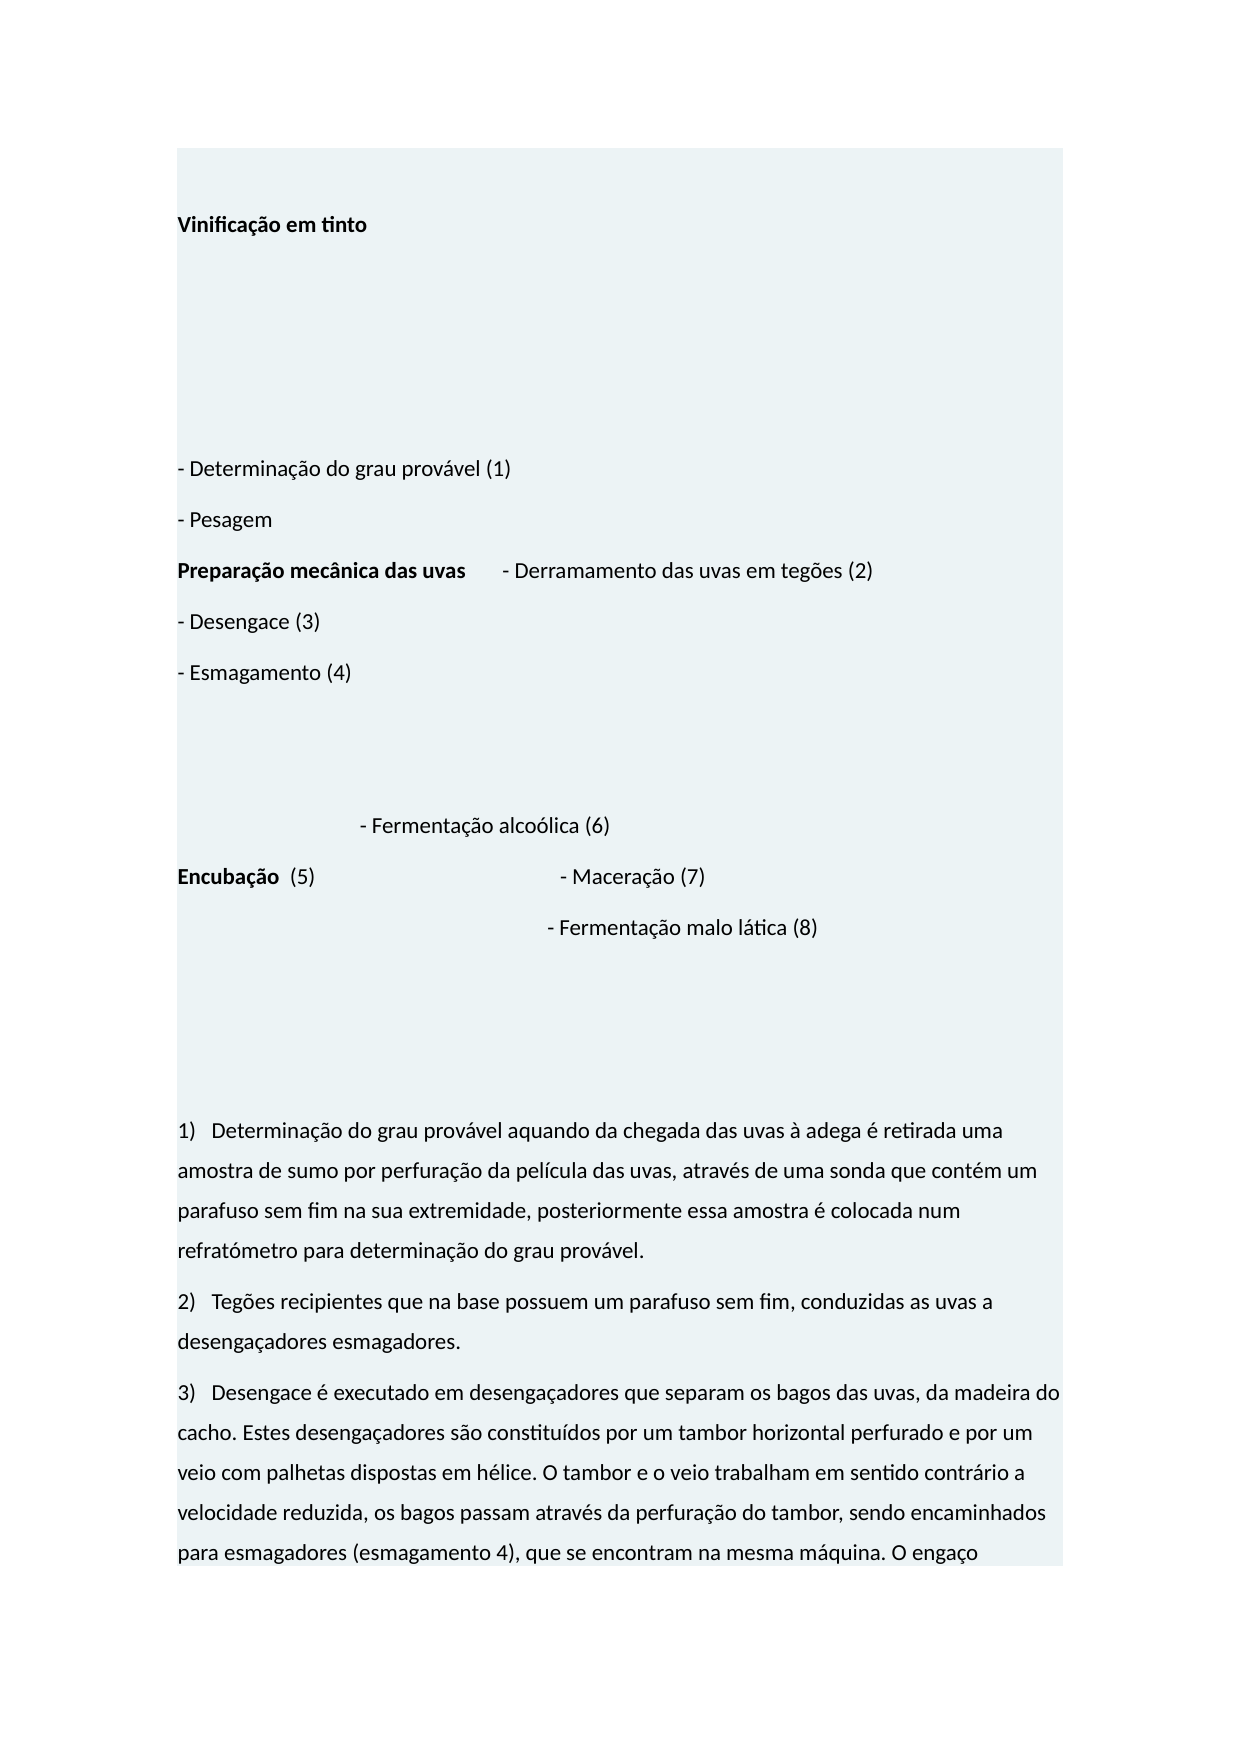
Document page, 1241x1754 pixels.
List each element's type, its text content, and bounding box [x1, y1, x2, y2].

text Vinificação em tinto [177, 198, 1063, 238]
text 1) Determinação do grau provável aquando da chegada das uvas à adega é retirada uma amostra de sumo por perfuração da película das uvas, através de uma sonda que contém um parafuso sem fim na sua extremidade, posteriormente essa amostra é colocada num refratómetro para determinação do grau provável. [177, 1104, 1063, 1264]
text 2) Tegões recipientes que na base possuem um parafuso sem fim, conduzidas as uvas a desengaçadores esmagadores. [177, 1275, 1063, 1355]
text - Esmagamento (4) [177, 646, 1063, 686]
text - Desengace (3) [177, 595, 1063, 635]
text - Determinação do grau provável (1) [177, 442, 1063, 482]
text - Fermentação alcoólica (6) [177, 799, 1063, 839]
text - Fermentação malo lática (8) [177, 901, 1063, 941]
text Encubação (5) - Maceração (7) [177, 850, 1063, 890]
text - Pesagem [177, 493, 1063, 533]
text Preparação mecânica das uvas - Derramamento das uvas em tegões (2) [177, 544, 1063, 584]
text 3) Desengace é executado em desengaçadores que separam os bagos das uvas, da madeira do cacho. Estes desengaçadores são constituídos por um tambor horizontal perfurado e por um veio com palhetas dispostas em hélice. O tambor e o veio trabalham em sentido contrário a velocidade reduzida, os bagos passam através da perfuração do tambor, sendo encaminhados para esmagadores (esmagamento 4), que se encontram na mesma máquina. O engaço [177, 1366, 1063, 1566]
